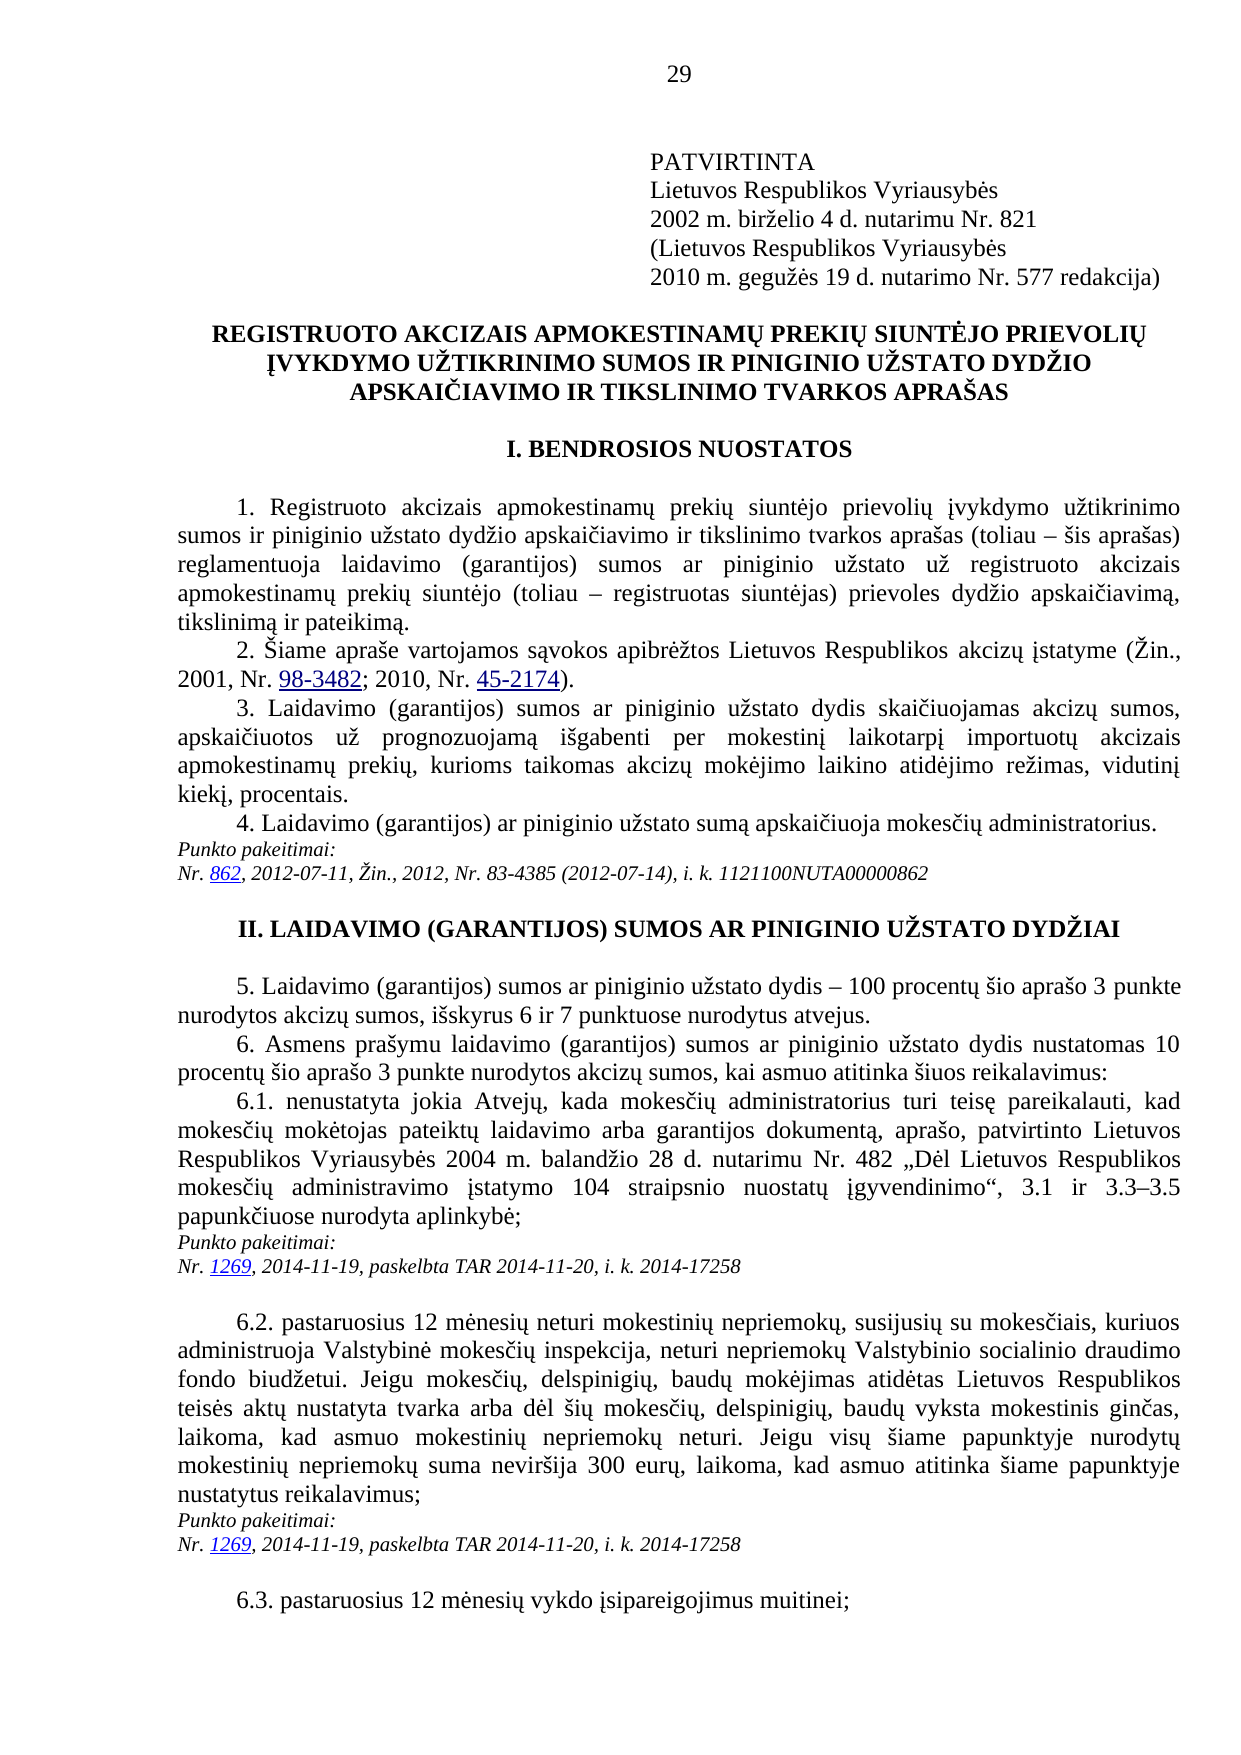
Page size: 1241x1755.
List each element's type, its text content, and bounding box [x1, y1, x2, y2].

text 2002 m. birželio 4 d. nutarimu Nr. 821 [650, 204, 1181, 233]
text 2. Šiame apraše vartojamos sąvokos apibrėžtos Lietuvos Respublikos akcizų įstatyme (Žin., 2001, Nr. 98-3482; 2010, Nr. 45-2174). [177, 636, 1181, 693]
text 4. Laidavimo (garantijos) ar piniginio užstato sumą apskaičiuoja mokesčių administratorius. [177, 808, 1181, 837]
text 6.1. nenustatyta jokia Atvejų, kada mokesčių administratorius turi teisę pareikalauti, kad mokesčių mokėtojas pateiktų laidavimo arba garantijos dokumentą, aprašo, patvirtinto Lietuvos Respublikos Vyriausybės 2004 m. balandžio 28 d. nutarimu Nr. 482 „Dėl Lietuvos Respublikos mokesčių administravimo įstatymo 104 straipsnio nuostatų įgyvendinimo“, 3.1 ir 3.3–3.5 papunkčiuose nurodyta aplinkybė; [177, 1086, 1181, 1230]
text I. BENDROSIOS NUOSTATOS [177, 434, 1181, 463]
text 1. Registruoto akcizais apmokestinamų prekių siuntėjo prievolių įvykdymo užtikrinimo sumos ir piniginio užstato dydžio apskaičiavimo ir tikslinimo tvarkos aprašas (toliau – šis aprašas) reglamentuoja laidavimo (garantijos) sumos ar piniginio užstato už registruoto akcizais apmokestinamų prekių siuntėjo (toliau – registruotas siuntėjas) prievoles dydžio apskaičiavimą, tikslinimą ir pateikimą. [177, 492, 1181, 636]
text (Lietuvos Respublikos Vyriausybės [650, 233, 1181, 262]
text Nr. 1269, 2014-11-19, paskelbta TAR 2014-11-20, i. k. 2014-17258 [177, 1532, 1181, 1556]
text 3. Laidavimo (garantijos) sumos ar piniginio užstato dydis skaičiuojamas akcizų sumos, apskaičiuotos už prognozuojamą išgabenti per mokestinį laikotarpį importuotų akcizais apmokestinamų prekių, kurioms taikomas akcizų mokėjimo laikino atidėjimo režimas, vidutinį kiekį, procentais. [177, 693, 1181, 808]
text Patvirtinta [650, 147, 1181, 176]
text 6.3. pastaruosius 12 mėnesių vykdo įsipareigojimus muitinei; [177, 1585, 1181, 1614]
text Nr. 1269, 2014-11-19, paskelbta TAR 2014-11-20, i. k. 2014-17258 [177, 1254, 1181, 1278]
text Punkto pakeitimai: [177, 1230, 1181, 1254]
text 2010 m. gegužės 19 d. nutarimo Nr. 577 redakcija) [650, 262, 1181, 291]
text 6. Asmens prašymu laidavimo (garantijos) sumos ar piniginio užstato dydis nustatomas 10 procentų šio aprašo 3 punkte nurodytos akcizų sumos, kai asmuo atitinka šiuos reikalavimus: [177, 1029, 1181, 1086]
text Punkto pakeitimai: [177, 837, 1181, 861]
text REGISTRUOTO AKCIZAIS APMOKESTINAMŲ PREKIŲ SIUNTĖJO prievolių įvykdymo užtikrinimo SUMOS IR PINIGINIO UŽSTATO DYDŽIO APSKAIČIAVIMO IR TIKSLINIMO TVARKOS APRAŠAS [177, 319, 1181, 406]
text 5. Laidavimo (garantijos) sumos ar piniginio užstato dydis – 100 procentų šio aprašo 3 punkte nurodytos akcizų sumos, išskyrus 6 ir 7 punktuose nurodytus atvejus. [177, 971, 1181, 1029]
text Nr. 862, 2012-07-11, Žin., 2012, Nr. 83-4385 (2012-07-14), i. k. 1121100NUTA00000862 [177, 861, 1181, 885]
text II. LAIDAVIMO (GARANTIJOS) SUMOS AR PINIGINIO UŽSTATO DYDŽIAI [177, 914, 1181, 942]
text 6.2. pastaruosius 12 mėnesių neturi mokestinių nepriemokų, susijusių su mokesčiais, kuriuos administruoja Valstybinė mokesčių inspekcija, neturi nepriemokų Valstybinio socialinio draudimo fondo biudžetui. Jeigu mokesčių, delspinigių, baudų mokėjimas atidėtas Lietuvos Respublikos teisės aktų nustatyta tvarka arba dėl šių mokesčių, delspinigių, baudų vyksta mokestinis ginčas, laikoma, kad asmuo mokestinių nepriemokų neturi. Jeigu visų šiame papunktyje nurodytų mokestinių nepriemokų suma neviršija 300 eurų, laikoma, kad asmuo atitinka šiame papunktyje nustatytus reikalavimus; [177, 1307, 1181, 1508]
text Punkto pakeitimai: [177, 1508, 1181, 1532]
text Lietuvos Respublikos Vyriausybės [650, 176, 1181, 204]
